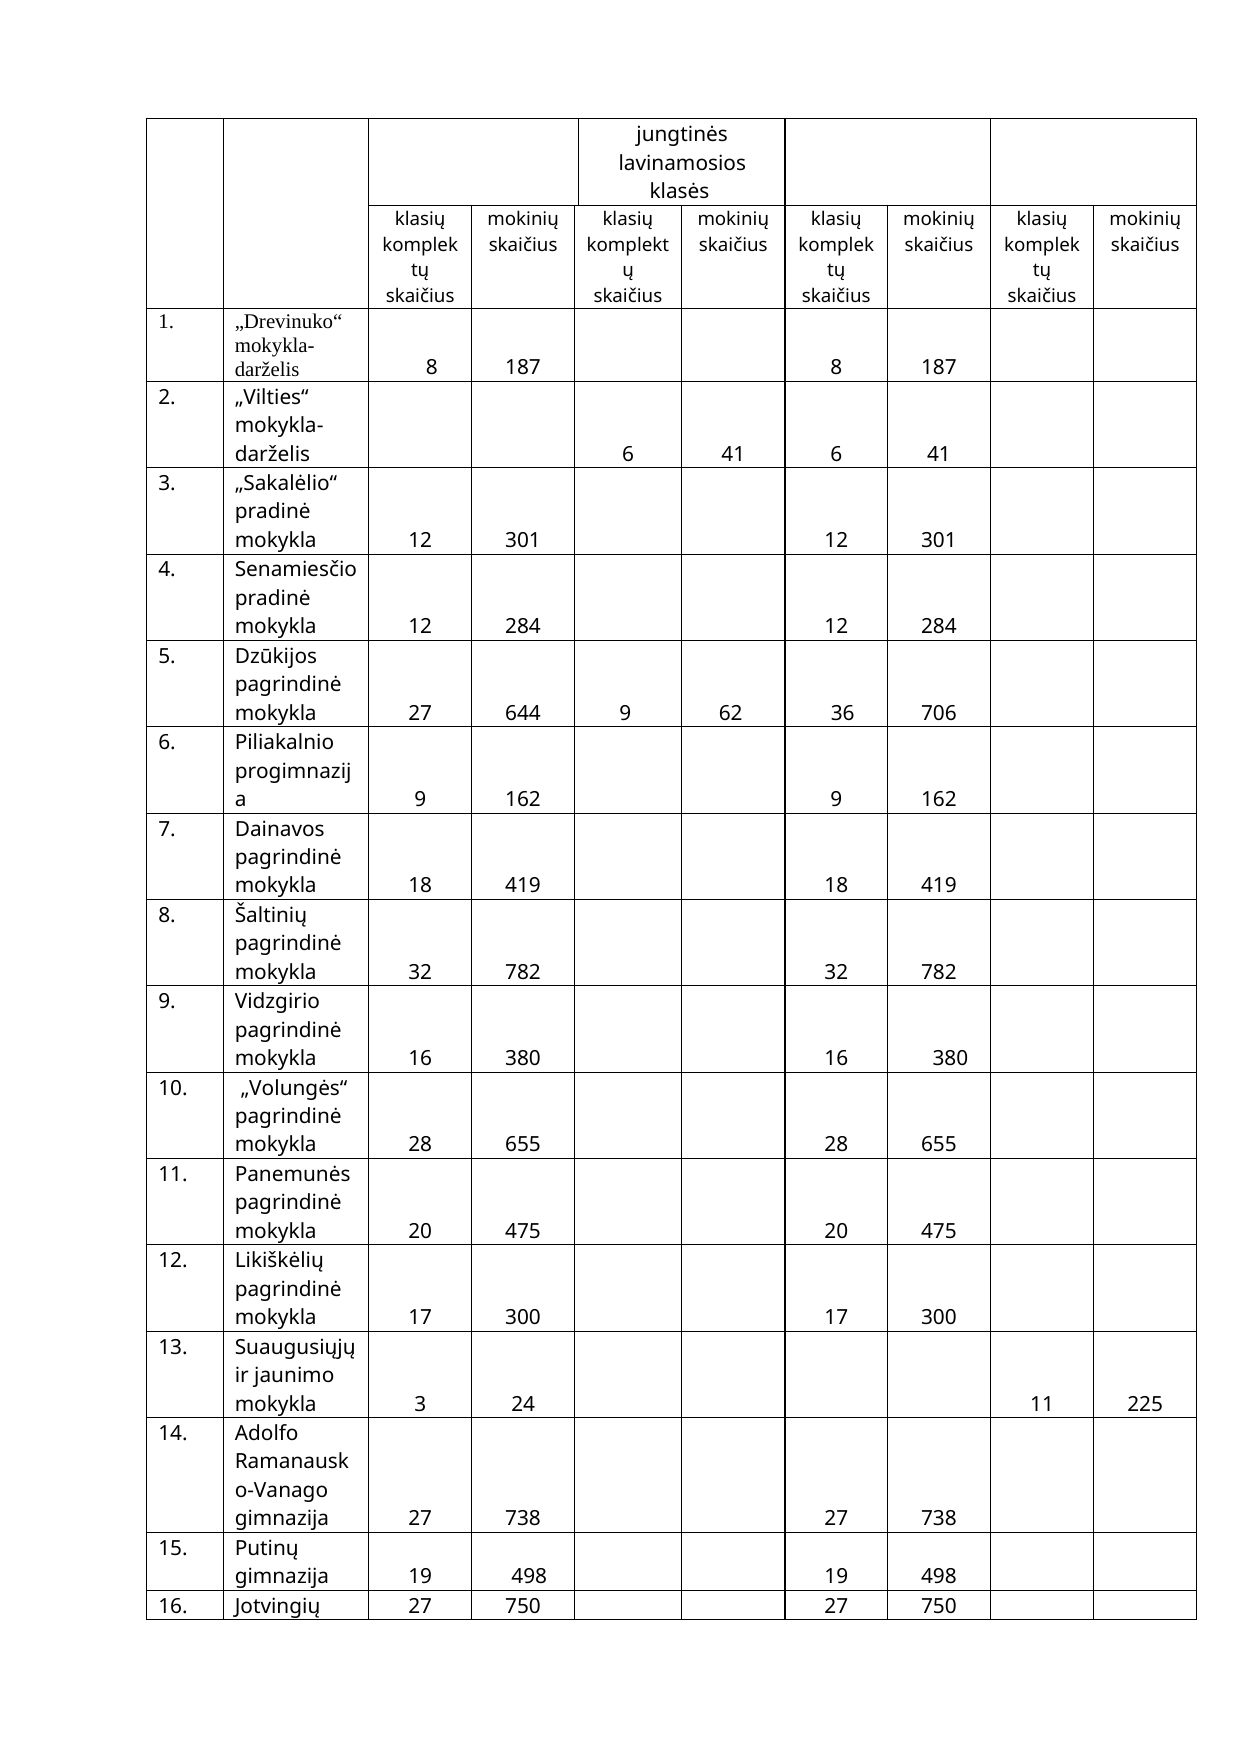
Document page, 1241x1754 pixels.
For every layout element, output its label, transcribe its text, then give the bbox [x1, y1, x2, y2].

table_cell [991, 1591, 1093, 1619]
table_cell 782 [888, 900, 990, 985]
table_cell 419 [888, 814, 990, 899]
table_cell 17 [786, 1245, 887, 1331]
table_cell 41 [682, 382, 784, 467]
table_cell [1094, 727, 1196, 813]
table_cell [575, 814, 681, 899]
table_cell [575, 1073, 681, 1158]
table_cell [682, 1533, 784, 1590]
table_cell [1094, 641, 1196, 726]
table_cell 419 [472, 814, 574, 899]
table_cell 24 [472, 1332, 574, 1417]
table_cell 2. [147, 382, 223, 467]
table_cell klasių komplektų skaičius [369, 206, 471, 308]
table_cell [682, 727, 784, 813]
table_cell klasių komplektų skaičius [786, 206, 887, 308]
table_cell [575, 1591, 681, 1619]
table_cell Jotvingių [224, 1591, 368, 1619]
table_cell 10. [147, 1073, 223, 1158]
table_cell [991, 1245, 1093, 1331]
table_cell 62 [682, 641, 784, 726]
table_cell [1094, 1533, 1196, 1590]
table_cell [682, 555, 784, 640]
table_cell klasių komplektų skaičius [575, 206, 681, 308]
table_cell 28 [786, 1073, 887, 1158]
table_cell 17 [369, 1245, 471, 1331]
table_cell 284 [888, 555, 990, 640]
table_cell 498 [888, 1533, 990, 1590]
table_cell Dainavos pagrindinė mokykla [224, 814, 368, 899]
table_cell 380 [472, 986, 574, 1072]
table_cell 8. [147, 900, 223, 985]
table_cell [991, 641, 1093, 726]
table_cell 5. [147, 641, 223, 726]
table_cell 284 [472, 555, 574, 640]
table_cell 6. [147, 727, 223, 813]
table_cell 27 [369, 1591, 471, 1619]
table_cell [682, 1418, 784, 1532]
table_cell 738 [888, 1418, 990, 1532]
table_cell 11. [147, 1159, 223, 1244]
table_cell 32 [786, 900, 887, 985]
table_cell [991, 814, 1093, 899]
table_cell Dzūkijos pagrindinė mokykla [224, 641, 368, 726]
table_cell 9 [369, 727, 471, 813]
table_cell [682, 986, 784, 1072]
table_cell Adolfo Ramanausko-Vanago gimnazija [224, 1418, 368, 1532]
table_cell 27 [369, 1418, 471, 1532]
table_cell 27 [369, 641, 471, 726]
table_cell 15. [147, 1533, 223, 1590]
table_cell [575, 1533, 681, 1590]
table_cell 16 [369, 986, 471, 1072]
table_cell 750 [888, 1591, 990, 1619]
table_cell [682, 900, 784, 985]
table_cell [682, 1591, 784, 1619]
table_cell 301 [472, 468, 574, 553]
table_cell [575, 555, 681, 640]
table_cell [1094, 468, 1196, 553]
table_cell 782 [472, 900, 574, 985]
table_cell 18 [786, 814, 887, 899]
table_header [224, 119, 368, 308]
table_cell [575, 1418, 681, 1532]
table_cell 9 [786, 727, 887, 813]
table_cell [682, 309, 784, 381]
table_cell klasių komplektų skaičius [991, 206, 1093, 308]
table_cell 655 [472, 1073, 574, 1158]
table_cell [682, 814, 784, 899]
table_cell [1094, 1591, 1196, 1619]
table_cell „Sakalėlio“ pradinė mokykla [224, 468, 368, 553]
table_cell 20 [786, 1159, 887, 1244]
table_cell [991, 468, 1093, 553]
table_cell 16. [147, 1591, 223, 1619]
table_cell 644 [472, 641, 574, 726]
table_cell 9. [147, 986, 223, 1072]
table_cell 1. [147, 309, 223, 381]
table_cell 3 [369, 1332, 471, 1417]
table_cell 12. [147, 1245, 223, 1331]
table_cell 12 [369, 555, 471, 640]
table_cell [575, 468, 681, 553]
table_cell [575, 727, 681, 813]
table_cell [1094, 1073, 1196, 1158]
table_cell Šaltinių pagrindinė mokykla [224, 900, 368, 985]
table_cell [575, 1245, 681, 1331]
table_cell 475 [888, 1159, 990, 1244]
table_cell [991, 1159, 1093, 1244]
table_cell 475 [472, 1159, 574, 1244]
table_cell [1094, 1245, 1196, 1331]
table_cell 4. [147, 555, 223, 640]
table_cell [991, 555, 1093, 640]
table_cell [472, 382, 574, 467]
table_cell 13. [147, 1332, 223, 1417]
table_cell [991, 1418, 1093, 1532]
table_cell „Drevinuko“ mokykla-darželis [224, 309, 368, 381]
table_cell [991, 309, 1093, 381]
table_cell Senamiesčio pradinė mokykla [224, 555, 368, 640]
table_cell 18 [369, 814, 471, 899]
table_cell 28 [369, 1073, 471, 1158]
table_cell mokinių skaičius [1094, 206, 1196, 308]
table_cell [1094, 900, 1196, 985]
table_cell 16 [786, 986, 887, 1072]
table_cell [682, 1073, 784, 1158]
table_header jungtinės lavinamosios klasės [579, 119, 784, 204]
table_cell 300 [888, 1245, 990, 1331]
table_cell 9 [575, 641, 681, 726]
table_cell [991, 382, 1093, 467]
table_cell 27 [786, 1591, 887, 1619]
table_header [369, 119, 578, 204]
table_cell 301 [888, 468, 990, 553]
table_cell 655 [888, 1073, 990, 1158]
table_cell [682, 1245, 784, 1331]
table_cell [1094, 1159, 1196, 1244]
table_cell [575, 1332, 681, 1417]
table_cell [991, 727, 1093, 813]
table_cell [991, 900, 1093, 985]
table_cell [888, 1332, 990, 1417]
table_cell 162 [472, 727, 574, 813]
table_cell „Volungės“ pagrindinė mokykla [224, 1073, 368, 1158]
table_cell 7. [147, 814, 223, 899]
table_cell [575, 900, 681, 985]
table_cell Panemunės pagrindinė mokykla [224, 1159, 368, 1244]
table_cell 19 [369, 1533, 471, 1590]
table_cell [682, 468, 784, 553]
table_cell 750 [472, 1591, 574, 1619]
table_cell [991, 1533, 1093, 1590]
table_cell [1094, 986, 1196, 1072]
table_cell 300 [472, 1245, 574, 1331]
table_cell [682, 1159, 784, 1244]
table_cell [1094, 1418, 1196, 1532]
table_cell 36 [786, 641, 887, 726]
table_cell [786, 1332, 887, 1417]
table_cell [575, 1159, 681, 1244]
table_cell Vidzgirio pagrindinė mokykla [224, 986, 368, 1072]
table_cell [1094, 555, 1196, 640]
table_cell mokinių skaičius [682, 206, 784, 308]
table_cell Putinų gimnazija [224, 1533, 368, 1590]
table_cell [575, 986, 681, 1072]
table_cell 32 [369, 900, 471, 985]
table_cell Piliakalnio progimnazija [224, 727, 368, 813]
table_cell [575, 309, 681, 381]
table_cell Suaugusiųjų ir jaunimo mokykla [224, 1332, 368, 1417]
table_cell mokinių skaičius [472, 206, 574, 308]
table_cell 187 [888, 309, 990, 381]
table_cell 8 [369, 309, 471, 381]
table_cell 706 [888, 641, 990, 726]
table_cell [991, 1073, 1093, 1158]
table_cell 6 [575, 382, 681, 467]
table_header [786, 119, 990, 204]
table_cell 12 [369, 468, 471, 553]
table_cell [1094, 382, 1196, 467]
table_cell 12 [786, 555, 887, 640]
table_cell [682, 1332, 784, 1417]
table_cell 19 [786, 1533, 887, 1590]
table_cell [369, 382, 471, 467]
table_cell 3. [147, 468, 223, 553]
table_cell [1094, 309, 1196, 381]
table_cell 162 [888, 727, 990, 813]
table_cell 738 [472, 1418, 574, 1532]
table_cell 41 [888, 382, 990, 467]
table_cell 6 [786, 382, 887, 467]
table_cell 498 [472, 1533, 574, 1590]
table_cell [991, 986, 1093, 1072]
table_cell 14. [147, 1418, 223, 1532]
table_cell Likiškėlių pagrindinė mokykla [224, 1245, 368, 1331]
table_cell 225 [1094, 1332, 1196, 1417]
table_cell 11 [991, 1332, 1093, 1417]
table_header [147, 119, 223, 308]
table_cell [1094, 814, 1196, 899]
table_cell 12 [786, 468, 887, 553]
table_cell 20 [369, 1159, 471, 1244]
table_header [991, 119, 1196, 204]
table_cell 8 [786, 309, 887, 381]
table_cell 380 [888, 986, 990, 1072]
table_cell 27 [786, 1418, 887, 1532]
table_cell mokinių skaičius [888, 206, 990, 308]
table_cell 187 [472, 309, 574, 381]
table_cell „Vilties“ mokykla-darželis [224, 382, 368, 467]
